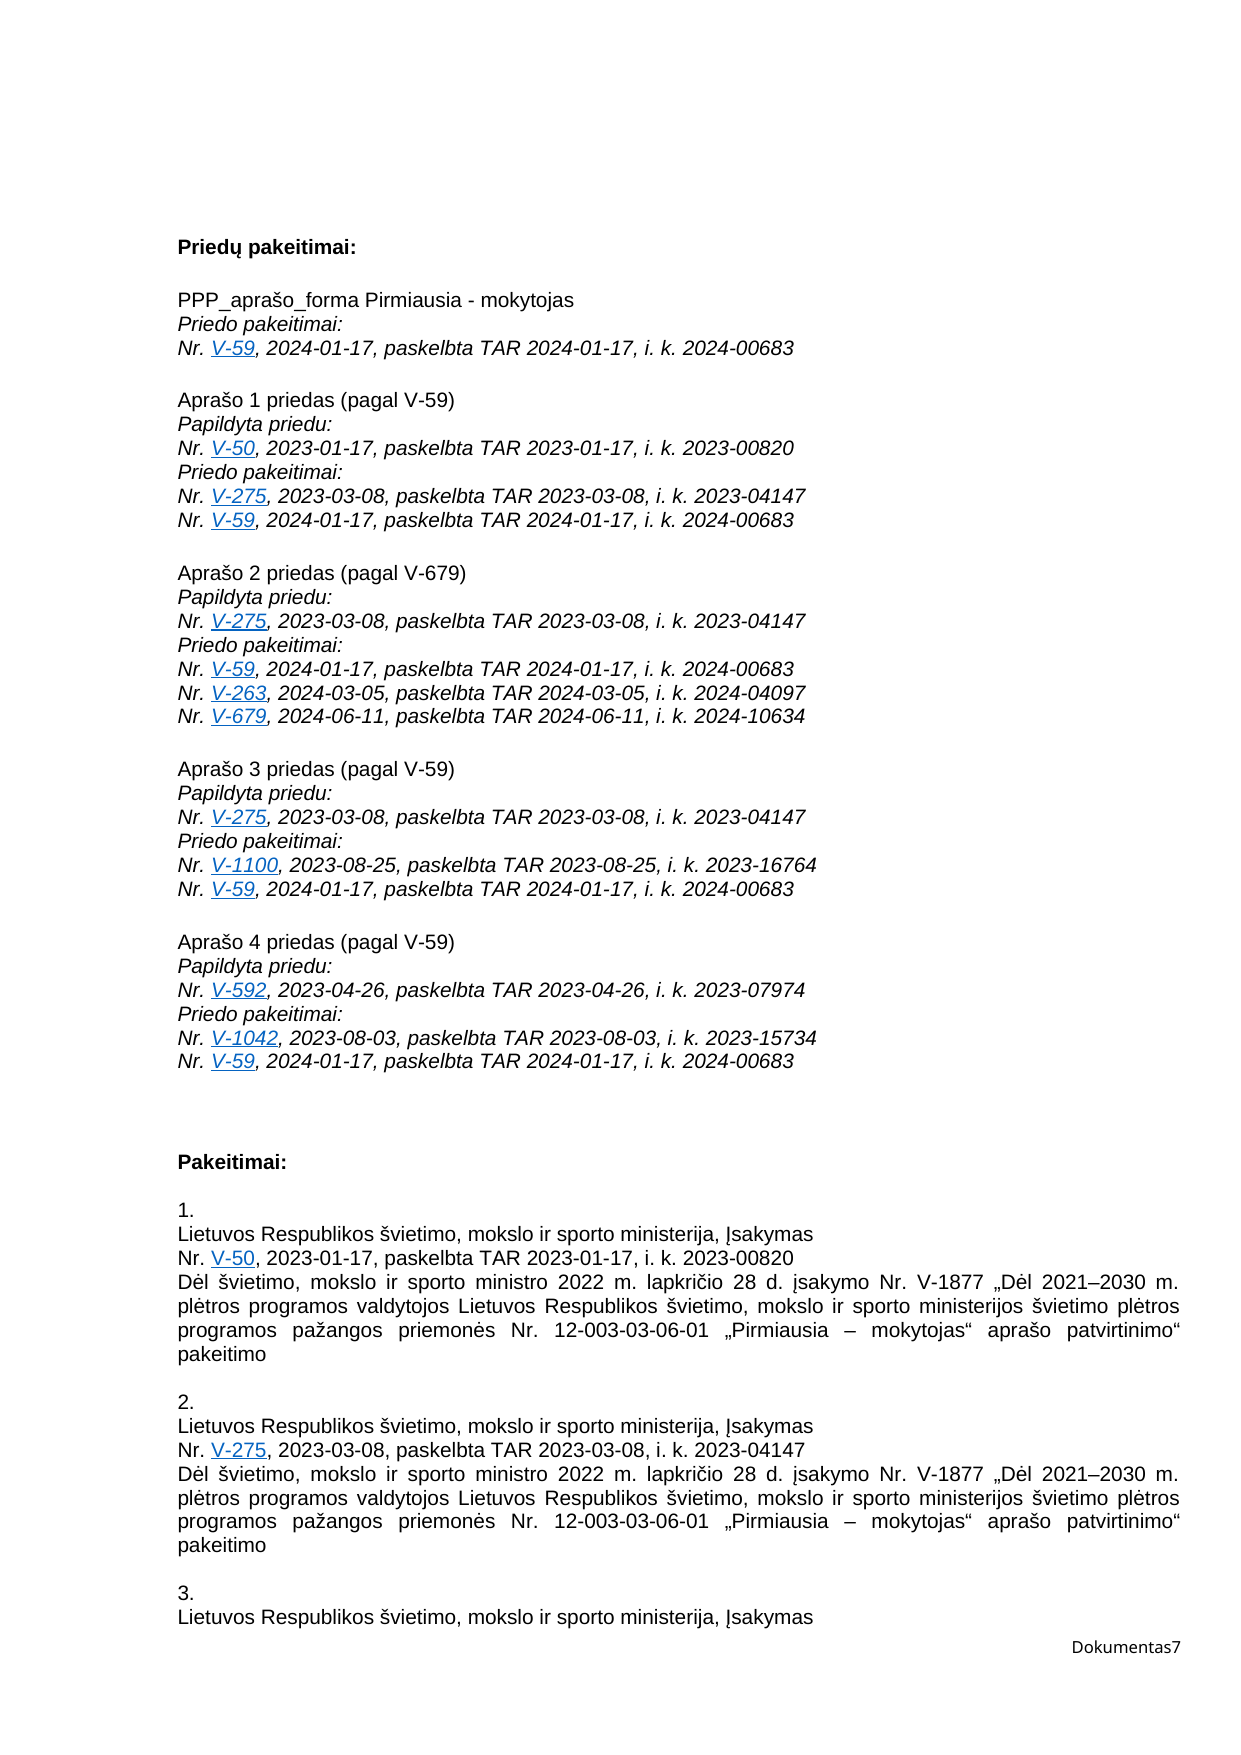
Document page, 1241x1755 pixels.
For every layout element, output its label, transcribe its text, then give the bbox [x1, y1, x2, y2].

text Nr. V-1100, 2023-08-25, paskelbta TAR 2023-08-25, i. k. 2023-16764 [177, 853, 1181, 877]
text Nr. V-275, 2023-03-08, paskelbta TAR 2023-03-08, i. k. 2023-04147 [177, 805, 1181, 829]
text Papildyta priedu: [177, 781, 1181, 805]
text Nr. V-59, 2024-01-17, paskelbta TAR 2024-01-17, i. k. 2024-00683 [177, 335, 1181, 359]
text Nr. V-1042, 2023-08-03, paskelbta TAR 2023-08-03, i. k. 2023-15734 [177, 1025, 1181, 1049]
text Aprašo 2 priedas (pagal V-679) [177, 561, 1181, 584]
text Priedo pakeitimai: [177, 1001, 1181, 1025]
text Nr. V-59, 2024-01-17, paskelbta TAR 2024-01-17, i. k. 2024-00683 [177, 1049, 1181, 1073]
text Nr. V-50, 2023-01-17, paskelbta TAR 2023-01-17, i. k. 2023-00820 [177, 1246, 1181, 1270]
text Priedo pakeitimai: [177, 460, 1181, 484]
text Papildyta priedu: [177, 412, 1181, 436]
text Nr. V-59, 2024-01-17, paskelbta TAR 2024-01-17, i. k. 2024-00683 [177, 656, 1181, 680]
text Priedo pakeitimai: [177, 632, 1181, 656]
text Nr. V-275, 2023-03-08, paskelbta TAR 2023-03-08, i. k. 2023-04147 [177, 608, 1181, 632]
text Papildyta priedu: [177, 953, 1181, 977]
text Priedų pakeitimai: [177, 235, 1181, 259]
text Nr. V-275, 2023-03-08, paskelbta TAR 2023-03-08, i. k. 2023-04147 [177, 1437, 1181, 1461]
text Lietuvos Respublikos švietimo, mokslo ir sporto ministerija, Įsakymas [177, 1605, 1181, 1629]
text PPP_aprašo_forma Pirmiausia - mokytojas [177, 287, 1181, 311]
text Nr. V-59, 2024-01-17, paskelbta TAR 2024-01-17, i. k. 2024-00683 [177, 508, 1181, 532]
text Aprašo 4 priedas (pagal V-59) [177, 929, 1181, 953]
text Nr. V-679, 2024-06-11, paskelbta TAR 2024-06-11, i. k. 2024-10634 [177, 704, 1181, 728]
text Priedo pakeitimai: [177, 829, 1181, 853]
text Nr. V-263, 2024-03-05, paskelbta TAR 2024-03-05, i. k. 2024-04097 [177, 680, 1181, 704]
text Nr. V-592, 2023-04-26, paskelbta TAR 2023-04-26, i. k. 2023-07974 [177, 977, 1181, 1001]
text 3. [177, 1581, 1181, 1605]
text 2. [177, 1389, 1181, 1413]
text Aprašo 1 priedas (pagal V-59) [177, 388, 1181, 412]
text Nr. V-59, 2024-01-17, paskelbta TAR 2024-01-17, i. k. 2024-00683 [177, 877, 1181, 901]
text Nr. V-50, 2023-01-17, paskelbta TAR 2023-01-17, i. k. 2023-00820 [177, 436, 1181, 460]
text Lietuvos Respublikos švietimo, mokslo ir sporto ministerija, Įsakymas [177, 1413, 1181, 1437]
text Dėl švietimo, mokslo ir sporto ministro 2022 m. lapkričio 28 d. įsakymo Nr. V-1877 „Dėl 2021–2030 m. plėtros programos valdytojos Lietuvos Respublikos švietimo, mokslo ir sporto ministerijos švietimo plėtros programos pažangos priemonės Nr. 12-003-03-06-01 „Pirmiausia – mokytojas“ aprašo patvirtinimo“ pakeitimo [177, 1461, 1181, 1557]
text Nr. V-275, 2023-03-08, paskelbta TAR 2023-03-08, i. k. 2023-04147 [177, 484, 1181, 508]
text Lietuvos Respublikos švietimo, mokslo ir sporto ministerija, Įsakymas [177, 1222, 1181, 1246]
text 1. [177, 1198, 1181, 1222]
text Pakeitimai: [177, 1150, 1181, 1174]
text Papildyta priedu: [177, 584, 1181, 608]
text Dėl švietimo, mokslo ir sporto ministro 2022 m. lapkričio 28 d. įsakymo Nr. V-1877 „Dėl 2021–2030 m. plėtros programos valdytojos Lietuvos Respublikos švietimo, mokslo ir sporto ministerijos švietimo plėtros programos pažangos priemonės Nr. 12-003-03-06-01 „Pirmiausia – mokytojas“ aprašo patvirtinimo“ pakeitimo [177, 1270, 1181, 1366]
text Priedo pakeitimai: [177, 311, 1181, 335]
text Aprašo 3 priedas (pagal V-59) [177, 757, 1181, 781]
